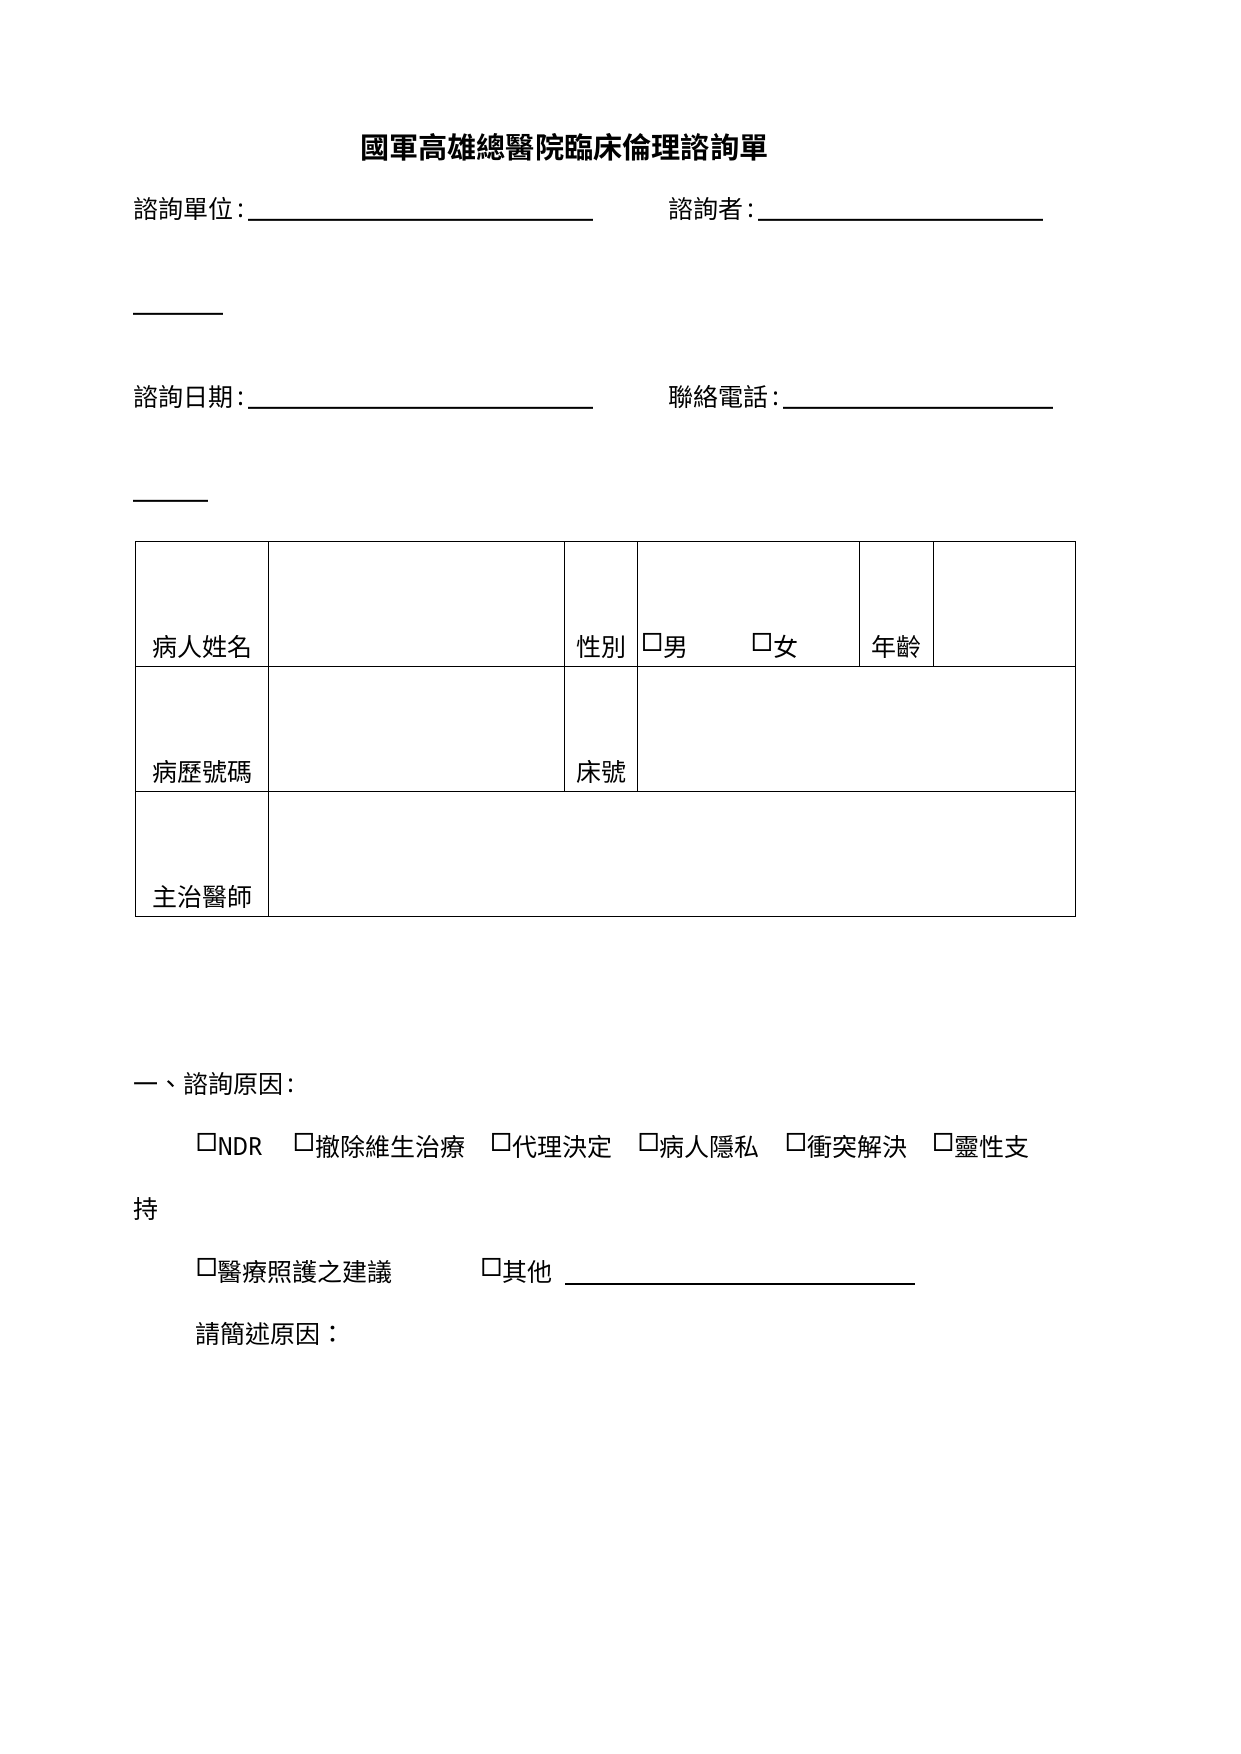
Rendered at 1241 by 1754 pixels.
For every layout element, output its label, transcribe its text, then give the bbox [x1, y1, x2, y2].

table_header 病人姓名 [136, 542, 268, 666]
table_header [269, 542, 564, 666]
table_cell 病歷號碼 [136, 667, 268, 791]
text 請簡述原因： [133, 1291, 1053, 1354]
text NDR 撤除維生治療 代理決定 病人隱私 衝突解決 靈性支持 [133, 1104, 1053, 1229]
table_cell [269, 667, 564, 791]
text 一、諮詢原因: [133, 1041, 1053, 1104]
text 諮詢單位:_______________________ 諮詢者:_________________________ [133, 166, 1053, 322]
table_header 年齡 [860, 542, 933, 666]
table_cell 床號 [565, 667, 637, 791]
text 醫療照護之建議 其他 [133, 1229, 1053, 1291]
text 國軍高雄總醫院臨床倫理諮詢單 [133, 104, 995, 166]
table_cell [269, 792, 1075, 916]
text 諮詢日期:_______________________ 聯絡電話:_______________________ [133, 354, 1053, 510]
table_cell [638, 667, 1075, 791]
table_header 男 女 [638, 542, 859, 666]
table_cell 主治醫師 [136, 792, 268, 916]
table_header 性別 [565, 542, 637, 666]
table_header [934, 542, 1075, 666]
